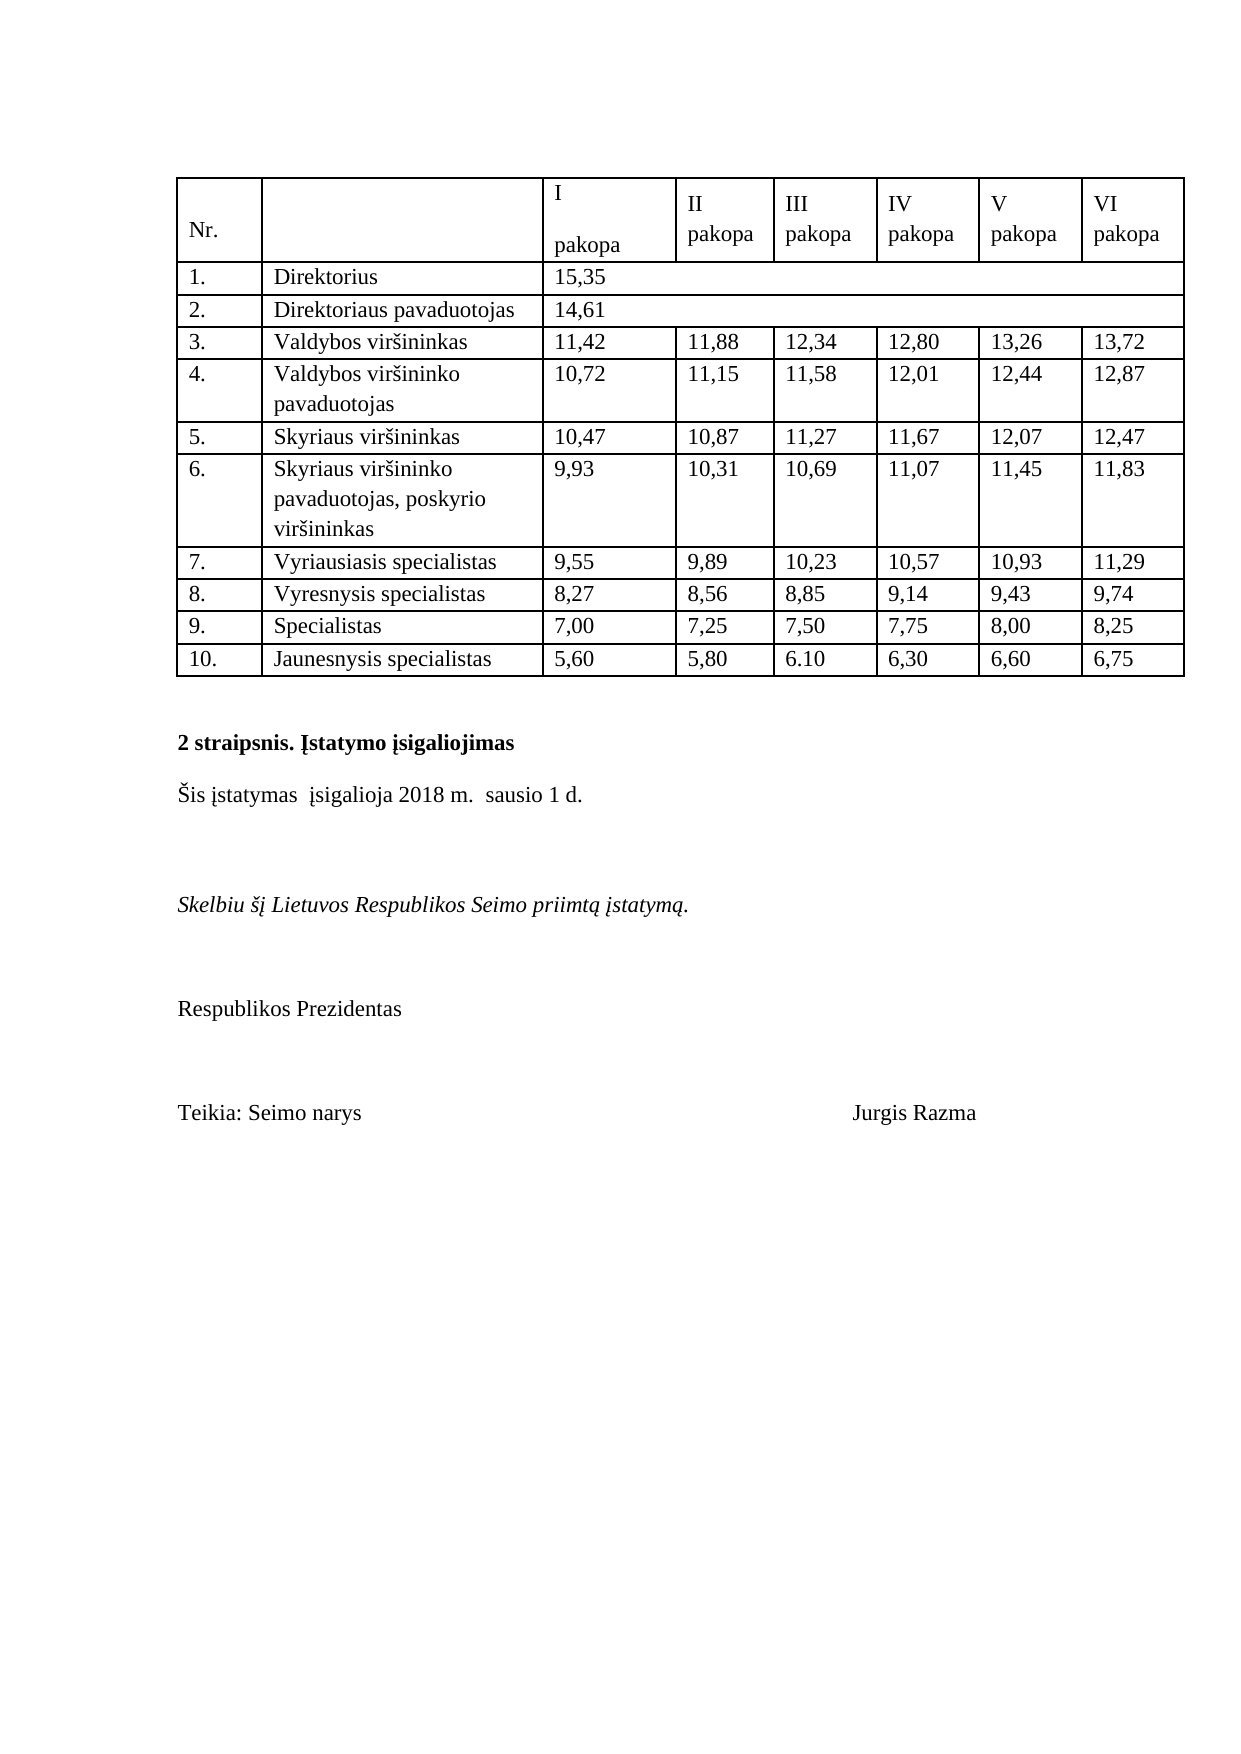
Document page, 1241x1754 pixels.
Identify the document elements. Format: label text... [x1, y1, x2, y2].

table_cell 11,29 [1083, 548, 1183, 578]
table_cell 7. [178, 548, 261, 578]
table_cell 9,89 [677, 548, 773, 578]
table_cell 13,26 [980, 328, 1081, 358]
table_cell 10,47 [544, 423, 675, 453]
table_cell 8,25 [1083, 612, 1183, 642]
text Šis įstatymas įsigalioja 2018 m. sausio 1 d. [177, 781, 1181, 807]
table_cell 5,80 [677, 645, 773, 675]
table_cell 10,69 [775, 455, 876, 546]
table_header [263, 179, 542, 261]
table_cell 11,58 [775, 360, 876, 421]
table_cell 6,60 [980, 645, 1081, 675]
table_cell 11,42 [544, 328, 675, 358]
table_cell 9,43 [980, 580, 1081, 610]
table_cell 11,67 [878, 423, 978, 453]
table_cell 9,14 [878, 580, 978, 610]
table_cell 12,01 [878, 360, 978, 421]
table_cell 10,57 [878, 548, 978, 578]
table_cell II pakopa [677, 179, 773, 261]
table_cell 6,75 [1083, 645, 1183, 675]
table_cell V pakopa [980, 179, 1081, 261]
table_cell Jaunesnysis specialistas [263, 645, 542, 675]
table_cell 6.10 [775, 645, 876, 675]
table_cell 8. [178, 580, 261, 610]
table_cell Direktorius [263, 263, 542, 293]
table_cell 6,30 [878, 645, 978, 675]
table_cell 5. [178, 423, 261, 453]
table_cell 7,25 [677, 612, 773, 642]
table_cell 9,55 [544, 548, 675, 578]
text Teikia: Seimo narys Jurgis Razma [177, 1099, 1181, 1125]
table_cell 10,72 [544, 360, 675, 421]
table_cell 5,60 [544, 645, 675, 675]
table_cell 8,00 [980, 612, 1081, 642]
table_cell 12,47 [1083, 423, 1183, 453]
table_cell 6. [178, 455, 261, 546]
table_header Nr. [178, 179, 261, 261]
table_cell 2. [178, 296, 261, 326]
text Skelbiu šį Lietuvos Respublikos Seimo priimtą įstatymą. [177, 892, 1181, 918]
table_cell 10,23 [775, 548, 876, 578]
table_cell 11,45 [980, 455, 1081, 546]
table_cell 12,87 [1083, 360, 1183, 421]
table_cell 9,93 [544, 455, 675, 546]
table_cell IV pakopa [878, 179, 978, 261]
table_cell 7,50 [775, 612, 876, 642]
table_cell 12,34 [775, 328, 876, 358]
table_cell 10,93 [980, 548, 1081, 578]
table_cell 11,88 [677, 328, 773, 358]
table_cell 15,35 [544, 263, 1183, 293]
table_cell 12,07 [980, 423, 1081, 453]
table_cell 9,74 [1083, 580, 1183, 610]
table_cell 7,00 [544, 612, 675, 642]
table_cell Vyriausiasis specialistas [263, 548, 542, 578]
table_cell 13,72 [1083, 328, 1183, 358]
table_cell 1. [178, 263, 261, 293]
table_cell 8,27 [544, 580, 675, 610]
table_cell 12,44 [980, 360, 1081, 421]
table_cell 10,87 [677, 423, 773, 453]
table_cell 8,56 [677, 580, 773, 610]
text Respublikos Prezidentas [177, 995, 1181, 1021]
table_cell 4. [178, 360, 261, 421]
table_cell Skyriaus viršininko pavaduotojas, poskyrio viršininkas [263, 455, 542, 546]
table_cell III pakopa [775, 179, 876, 261]
table_cell I pakopa [544, 179, 675, 261]
table_cell 12,80 [878, 328, 978, 358]
table_cell Skyriaus viršininkas [263, 423, 542, 453]
table_cell 11,07 [878, 455, 978, 546]
table_cell 3. [178, 328, 261, 358]
table_cell Valdybos viršininkas [263, 328, 542, 358]
table_cell VI pakopa [1083, 179, 1183, 261]
table_cell 11,15 [677, 360, 773, 421]
table_cell 14,61 [544, 296, 1183, 326]
table_cell Specialistas [263, 612, 542, 642]
table_cell Direktoriaus pavaduotojas [263, 296, 542, 326]
table_cell Valdybos viršininko pavaduotojas [263, 360, 542, 421]
table_cell 10,31 [677, 455, 773, 546]
table_cell 7,75 [878, 612, 978, 642]
table_cell 8,85 [775, 580, 876, 610]
table_cell 11,27 [775, 423, 876, 453]
text 2 straipsnis. Įstatymo įsigaliojimas [177, 729, 1181, 755]
table_cell Vyresnysis specialistas [263, 580, 542, 610]
table_cell 11,83 [1083, 455, 1183, 546]
table_cell 9. [178, 612, 261, 642]
table_cell 10. [178, 645, 261, 675]
